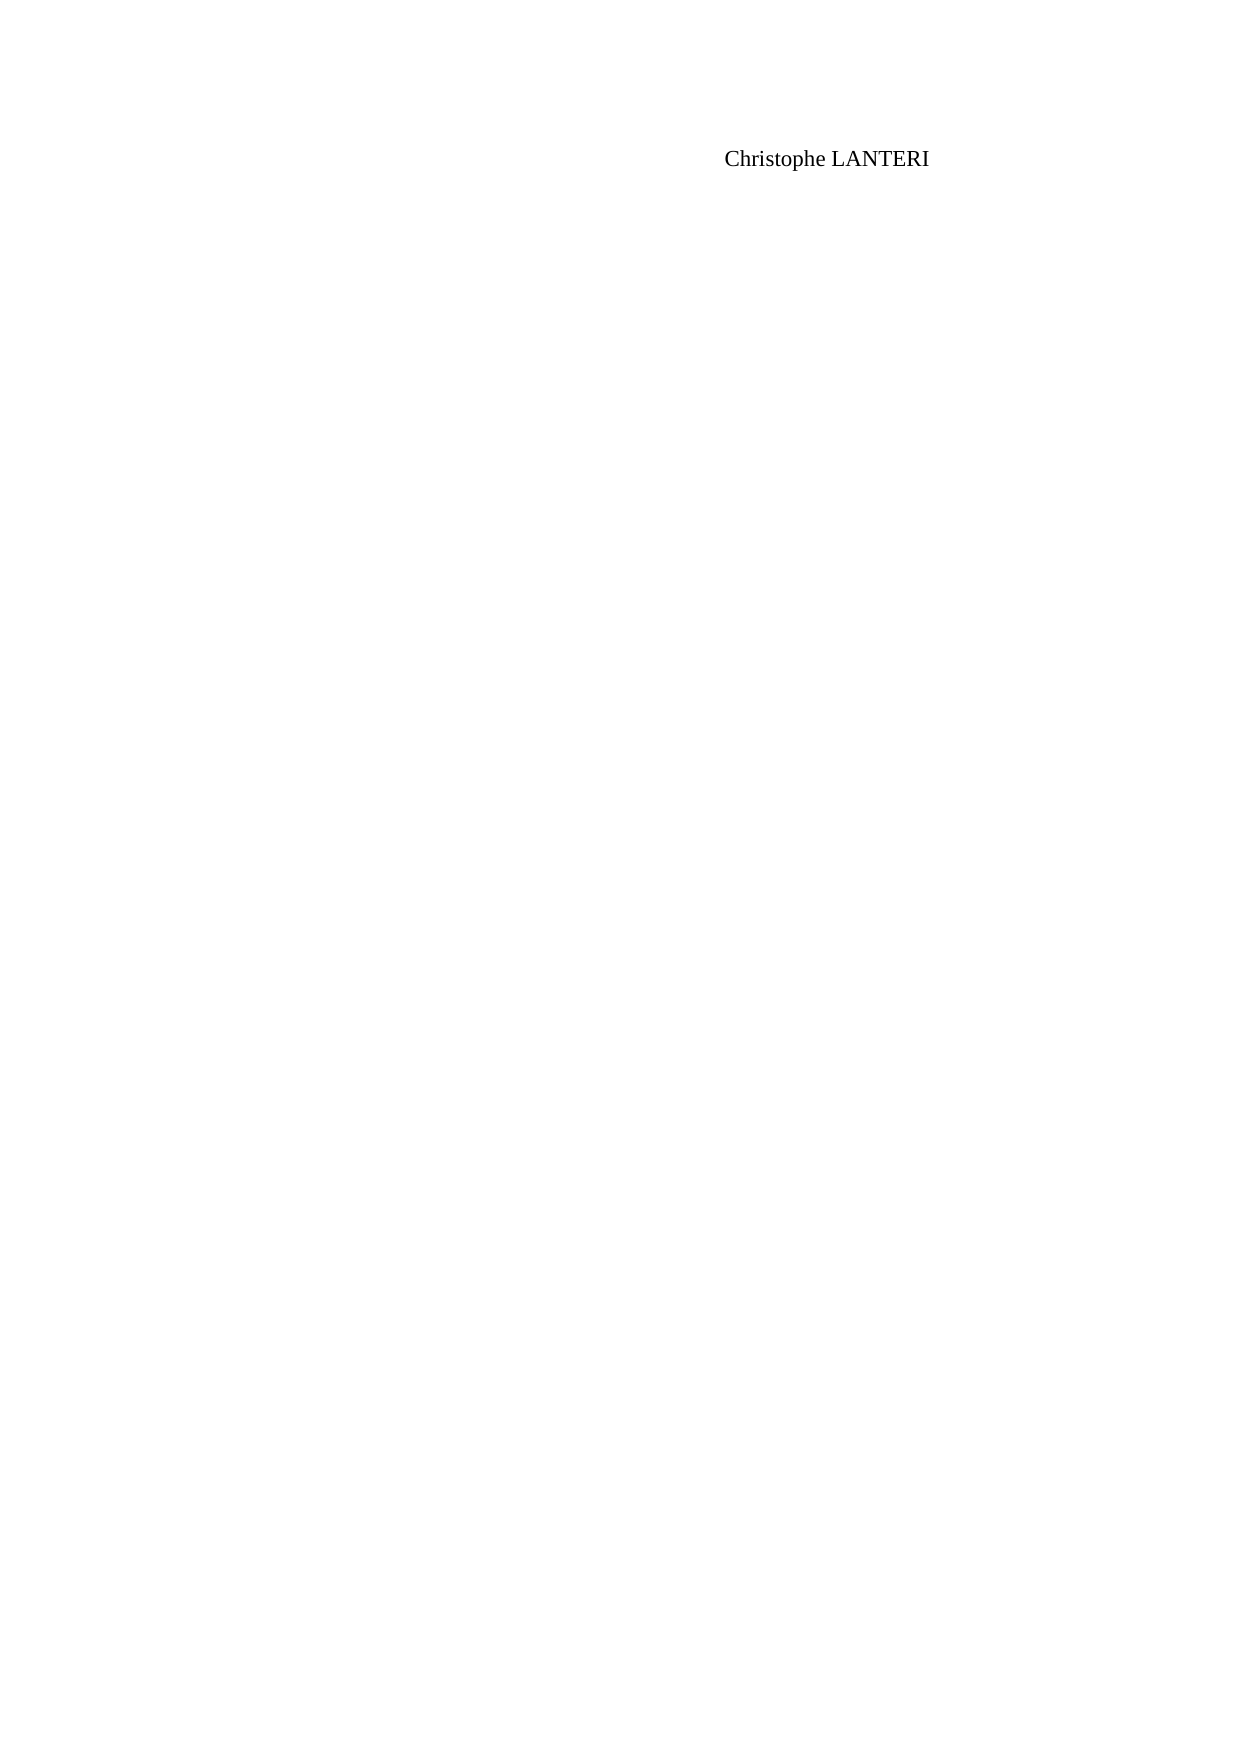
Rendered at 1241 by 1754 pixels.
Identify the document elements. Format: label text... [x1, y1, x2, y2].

text Christophe LANTERINicol [118, 145, 1122, 171]
